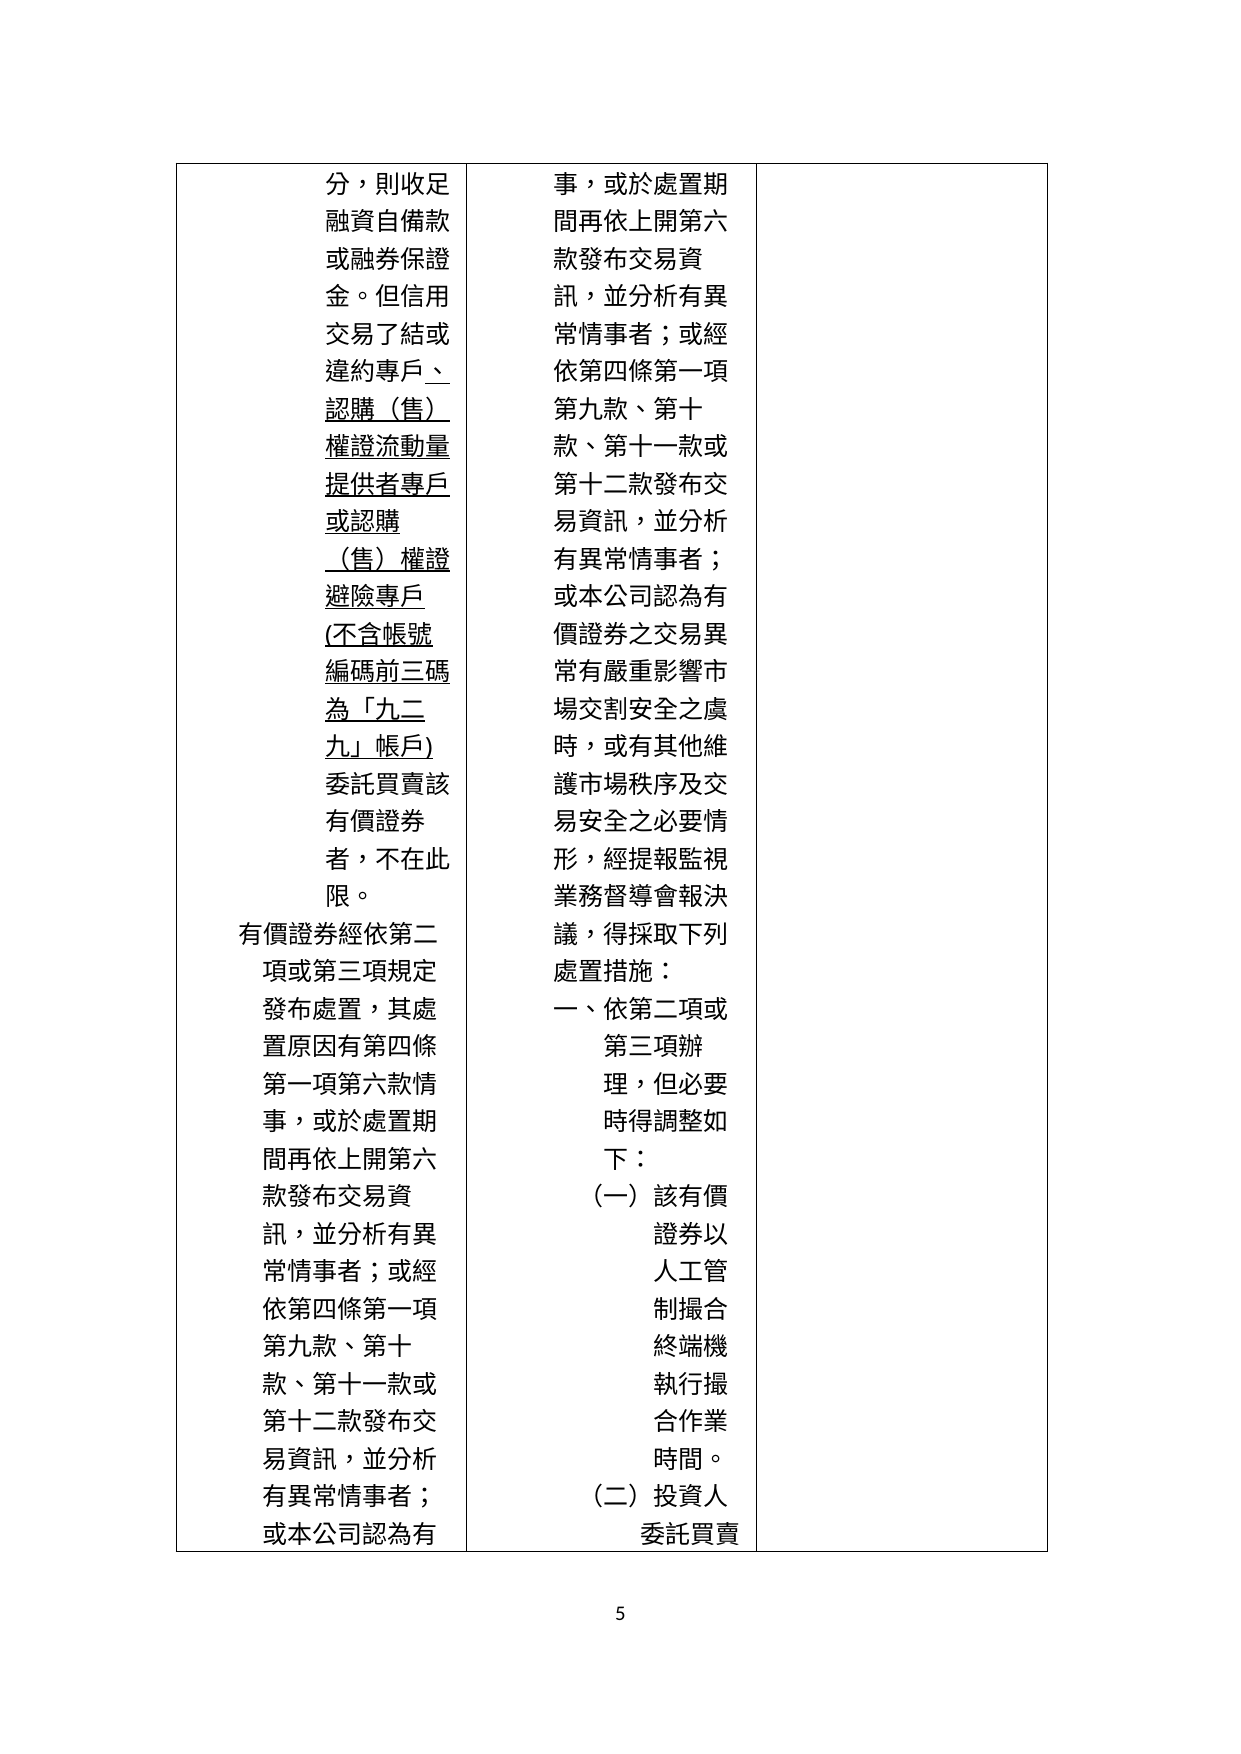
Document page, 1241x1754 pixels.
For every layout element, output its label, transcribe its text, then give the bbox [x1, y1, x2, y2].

table_cell [757, 164, 1047, 1551]
table_cell 事，或於處置期間再依上開第六款發布交易資訊，並分析有異常情事者；或經依第四條第一項第九款、第十款、第十一款或第十二款發布交易資訊，並分析有異常情事者；或本公司認為有價證券之交易異常有嚴重影響市場交割安全之虞時，或有其他維護市場秩序及交易安全之必要情形，經提報監視業務督導會報決議，得採取下列處置措施： 一、依第二項或第三項辦理，但必要時得調整如下： （一）該有價證券以人工管制撮合終端機執行撮合作業時間。 （二）投資人委託買賣 [467, 164, 756, 1551]
table_cell 分，則收足融資自備款或融券保證金。但信用交易了結或違約專戶、認購（售）權證流動量提供者專戶或認購（售）權證避險專戶(不含帳號編碼前三碼為「九二九」帳戶)委託買賣該有價證券者，不在此限。 有價證券經依第二項或第三項規定發布處置，其處置原因有第四條第一項第六款情事，或於處置期間再依上開第六款發布交易資訊，並分析有異常情事者；或經依第四條第一項第九款、第十款、第十一款或第十二款發布交易資訊，並分析有異常情事者；或本公司認為有 [177, 164, 466, 1551]
